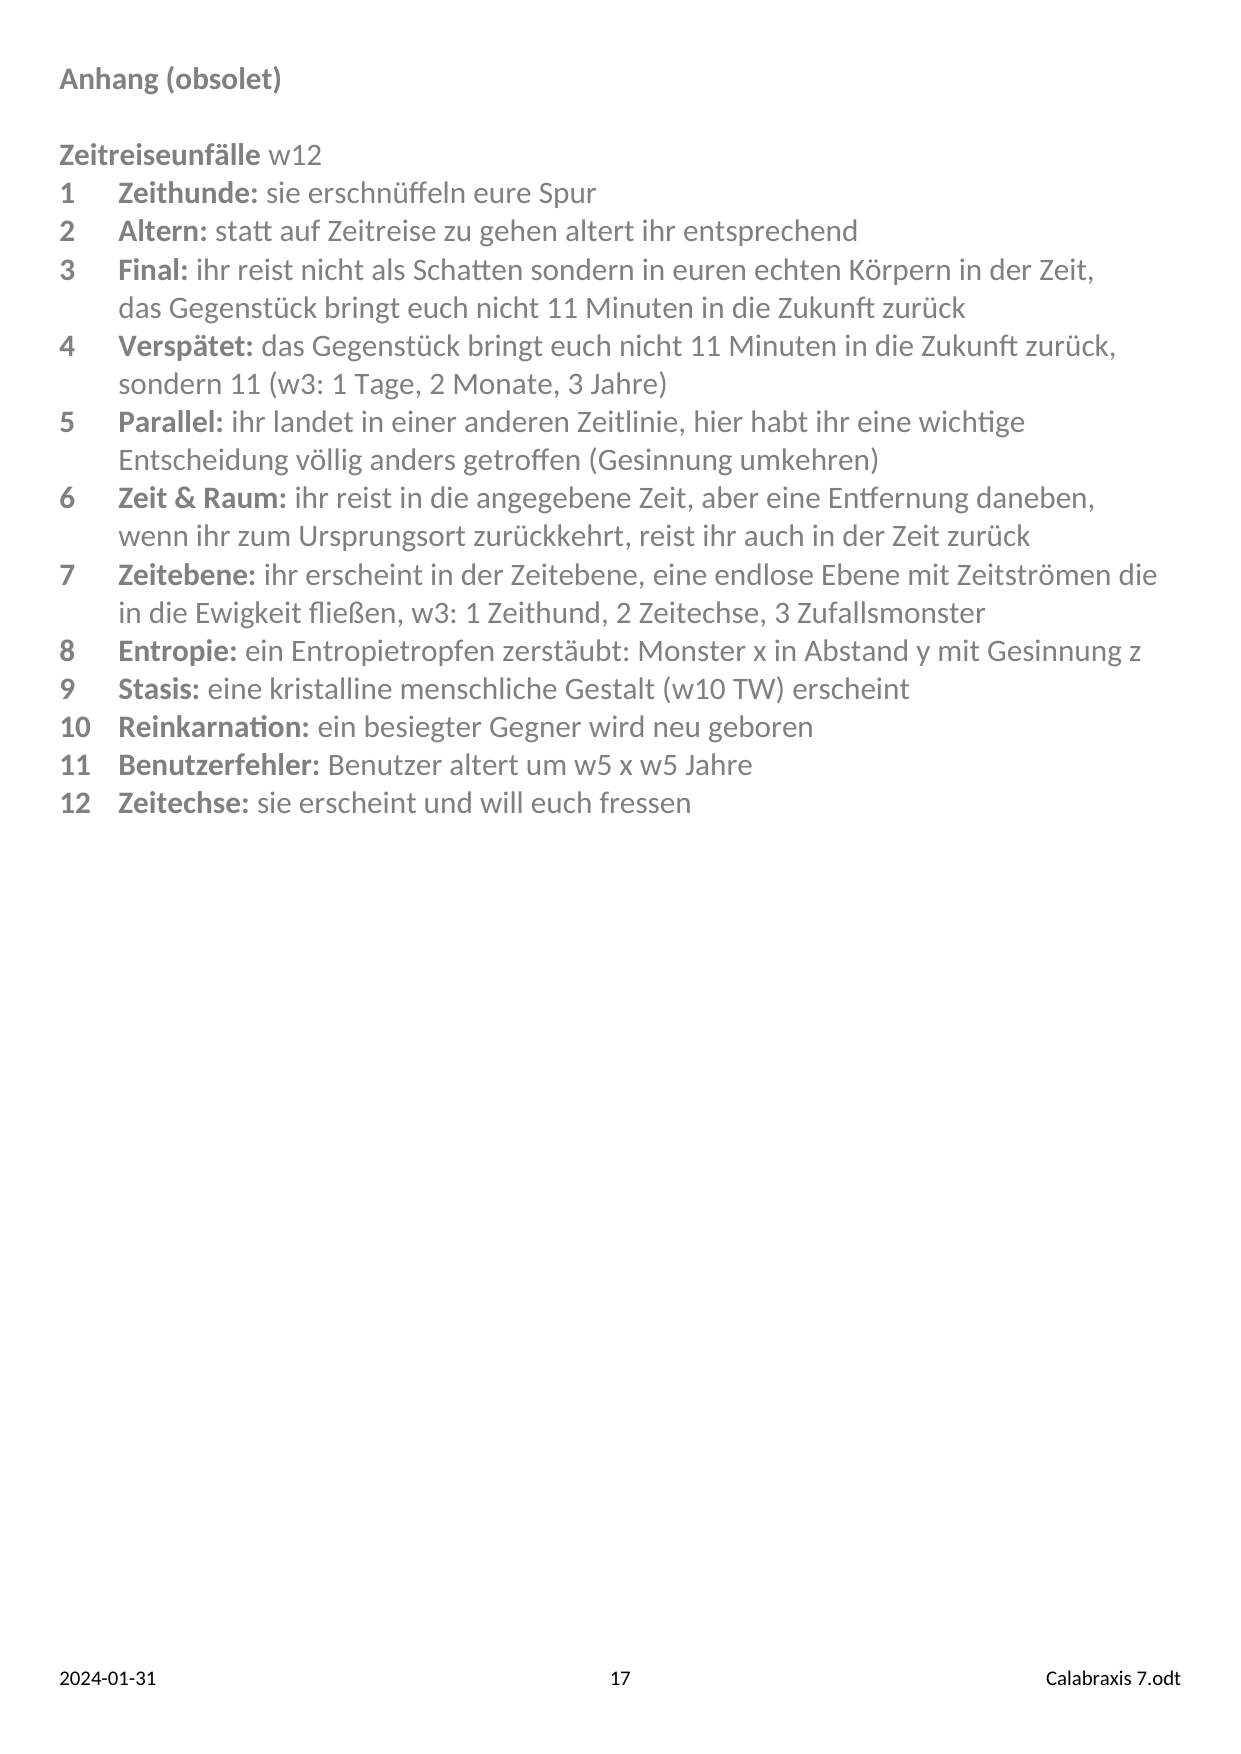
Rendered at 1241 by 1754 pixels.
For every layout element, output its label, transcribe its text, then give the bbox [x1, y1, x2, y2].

text sondern 11 (w3: 1 Tage, 2 Monate, 3 Jahre) [59, 364, 1181, 402]
text 12 Zeitechse: sie erscheint und will euch fressen [59, 783, 1181, 822]
text Zeitreiseunfälle w12 [59, 135, 1181, 173]
text 4 Verspätet: das Gegenstück bringt euch nicht 11 Minuten in die Zukunft zurück, [59, 326, 1181, 364]
text das Gegenstück bringt euch nicht 11 Minuten in die Zukunft zurück [59, 288, 1181, 326]
text 7 Zeitebene: ihr erscheint in der Zeitebene, eine endlose Ebene mit Zeitströmen die [59, 555, 1181, 593]
text 11 Benutzerfehler: Benutzer altert um w5 x w5 Jahre [59, 745, 1181, 783]
text 2 Altern: statt auf Zeitreise zu gehen altert ihr entsprechend [59, 212, 1181, 250]
text Entscheidung völlig anders getroffen (Gesinnung umkehren) [59, 440, 1181, 478]
text 9 Stasis: eine kristalline menschliche Gestalt (w10 TW) erscheint [59, 669, 1181, 707]
text 8 Entropie: ein Entropietropfen zerstäubt: Monster x in Abstand y mit Gesinnung z [59, 631, 1181, 669]
text 10 Reinkarnation: ein besiegter Gegner wird neu geboren [59, 707, 1181, 745]
text Anhang (obsolet) [59, 59, 1181, 97]
text 3 Final: ihr reist nicht als Schatten sondern in euren echten Körpern in der Zeit, [59, 250, 1181, 288]
text 6 Zeit & Raum: ihr reist in die angegebene Zeit, aber eine Entfernung daneben, [59, 478, 1181, 517]
text 1 Zeithunde: sie erschnüffeln eure Spur [59, 173, 1181, 212]
text in die Ewigkeit fließen, w3: 1 Zeithund, 2 Zeitechse, 3 Zufallsmonster [59, 593, 1181, 631]
text 5 Parallel: ihr landet in einer anderen Zeitlinie, hier habt ihr eine wichtige [59, 402, 1181, 440]
text wenn ihr zum Ursprungsort zurückkehrt, reist ihr auch in der Zeit zurück [59, 517, 1181, 555]
